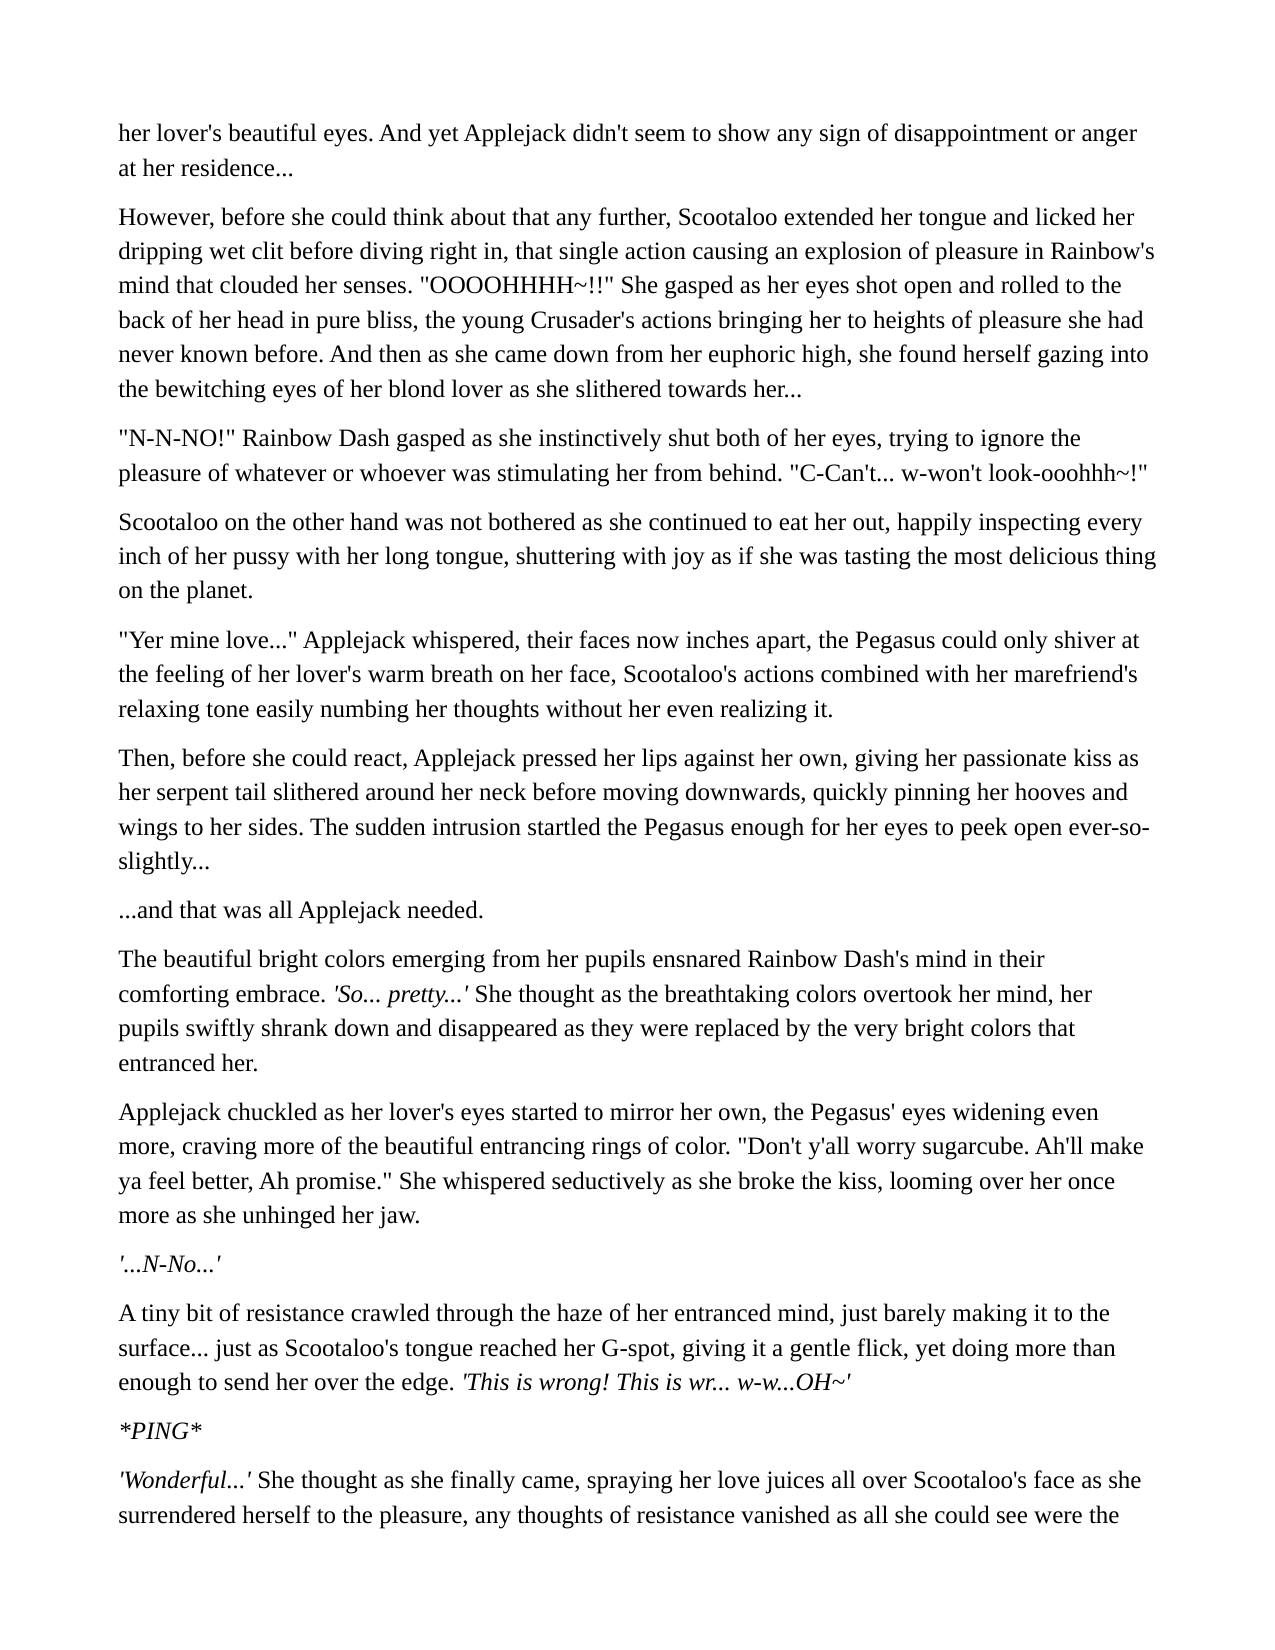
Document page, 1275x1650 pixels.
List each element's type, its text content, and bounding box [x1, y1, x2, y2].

text Then, before she could react, Applejack pressed her lips against her own, giving her passionate kiss as her serpent tail slithered around her neck before moving downwards, quickly pinning her hooves and wings to her sides. The sudden intrusion startled the Pegasus enough for her eyes to peek open ever-so-slightly... [118, 743, 1157, 875]
text However, before she could think about that any further, Scootaloo extended her tongue and licked her dripping wet clit before diving right in, that single action causing an explosion of pleasure in Rainbow's mind that clouded her senses. "OOOOHHHH~!!" She gasped as her eyes shot open and rolled to the back of her head in pure bliss, the young Crusader's actions bringing her to heights of pleasure she had never known before. And then as she came down from her euphoric high, she found herself gazing into the bewitching eyes of her blond lover as she slithered towards her... [118, 202, 1157, 403]
text *PING* [118, 1416, 1157, 1445]
text ...and that was all Applejack needed. [118, 895, 1157, 924]
text 'Wonderful...' She thought as she finally came, spraying her love juices all over Scootaloo's face as she surrendered herself to the pleasure, any thoughts of resistance vanished as all she could see were the [118, 1465, 1157, 1529]
text Scootaloo on the other hand was not bothered as she continued to eat her out, happily inspecting every inch of her pussy with her long tongue, shuttering with joy as if she was tasting the most delicious thing on the planet. [118, 507, 1157, 604]
text The beautiful bright colors emerging from her pupils ensnared Rainbow Dash's mind in their comforting embrace. 'So... pretty...' She thought as the breathtaking colors overtook her mind, her pupils swiftly shrank down and disappeared as they were replaced by the very bright colors that entranced her. [118, 944, 1157, 1076]
text "N-N-NO!" Rainbow Dash gasped as she instinctively shut both of her eyes, trying to ignore the pleasure of whatever or whoever was stimulating her from behind. "C-Can't... w-won't look-ooohhh~!" [118, 423, 1157, 486]
text Applejack chuckled as her lover's eyes started to mirror her own, the Pegasus' eyes widening even more, craving more of the beautiful entrancing rings of color. "Don't y'all worry sugarcube. Ah'll make ya feel better, Ah promise." She whispered seductively as she broke the kiss, looming over her once more as she unhinged her jaw. [118, 1097, 1157, 1229]
text "Yer mine love..." Applejack whispered, their faces now inches apart, the Pegasus could only shiver at the feeling of her lover's warm breath on her face, Scootaloo's actions combined with her marefriend's relaxing tone easily numbing her thoughts without her even realizing it. [118, 625, 1157, 722]
text '...N-No...' [118, 1249, 1157, 1278]
text A tiny bit of resistance crawled through the haze of her entranced mind, just barely making it to the surface... just as Scootaloo's tongue reached her G-spot, giving it a gentle flick, yet doing more than enough to send her over the edge. 'This is wrong! This is wr... w-w...OH~' [118, 1298, 1157, 1396]
text her lover's beautiful eyes. And yet Applejack didn't seem to show any sign of disappointment or anger at her residence... [118, 118, 1157, 181]
